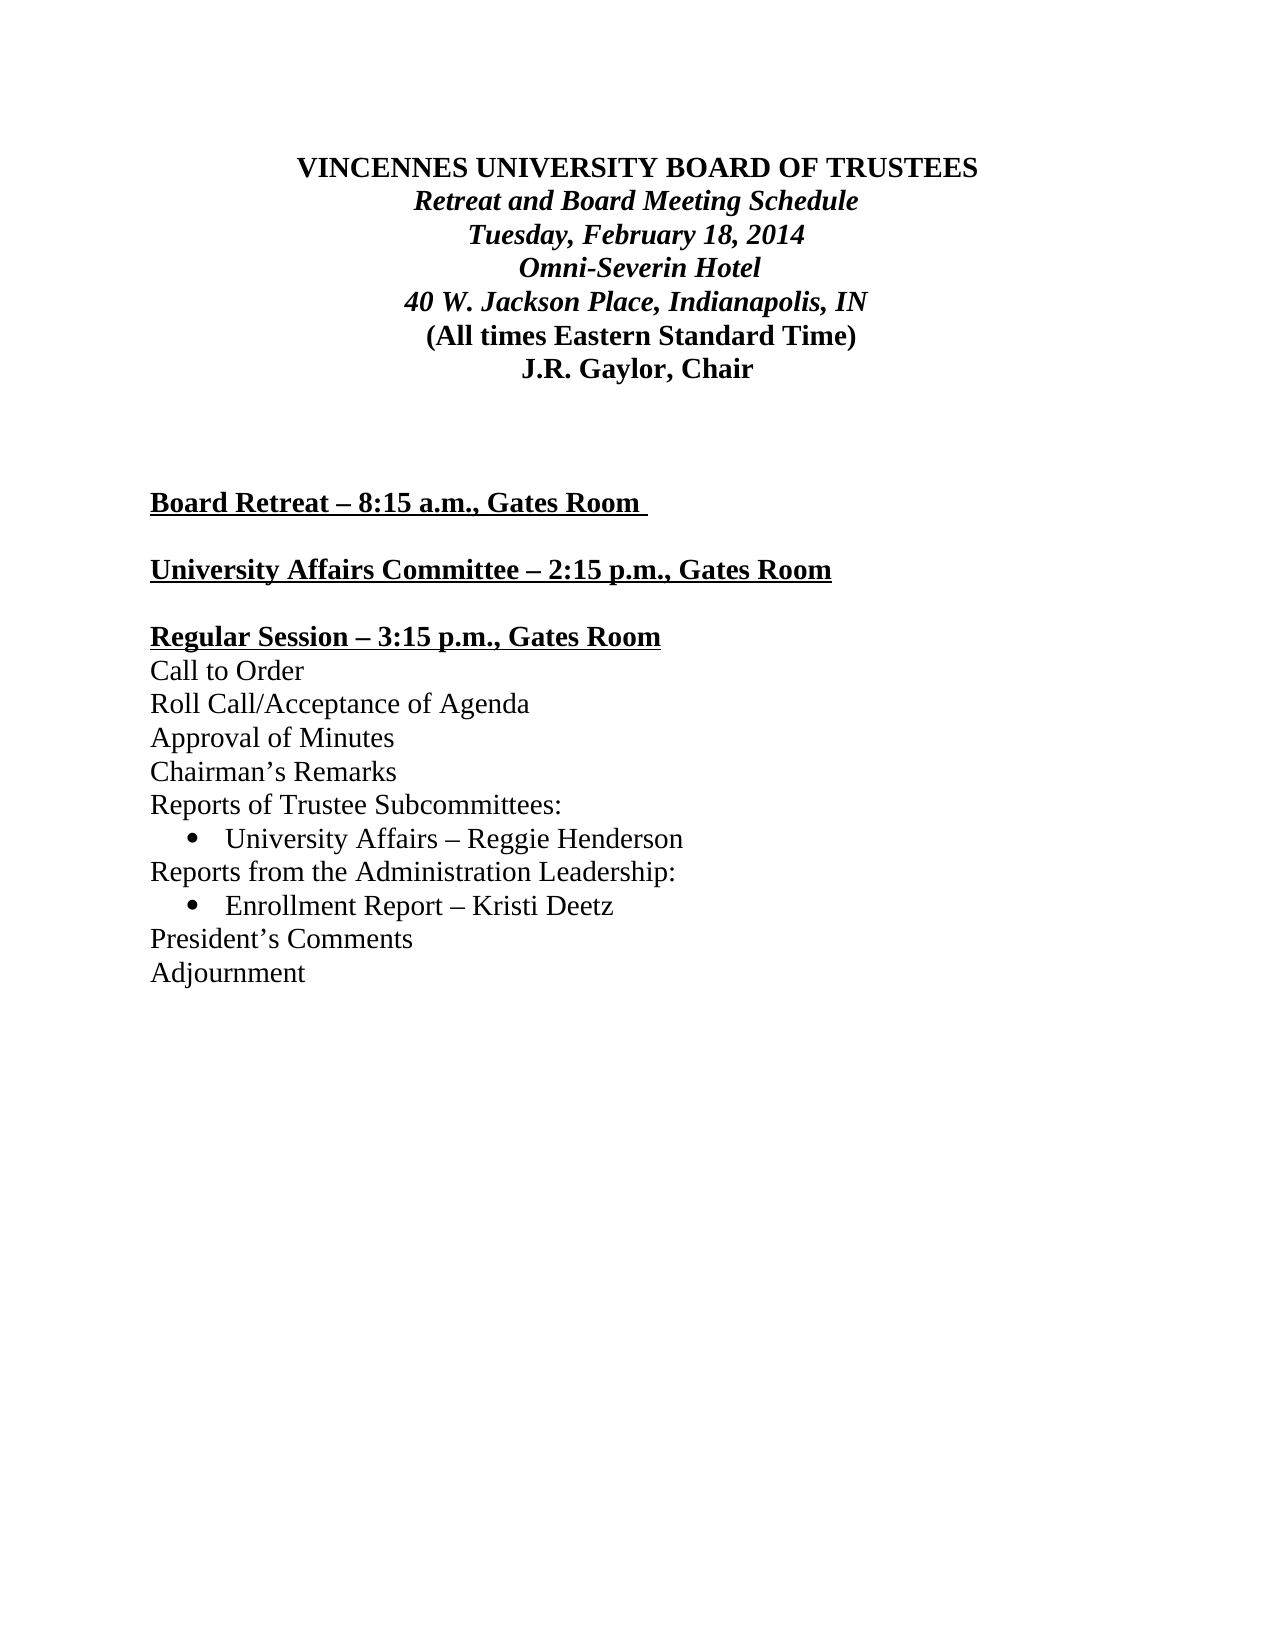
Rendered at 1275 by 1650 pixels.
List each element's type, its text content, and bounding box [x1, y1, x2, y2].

text Roll Call/Acceptance of Agenda [150, 687, 1125, 720]
text Chairman’s Remarks [150, 754, 1125, 787]
text President’s Comments [150, 922, 1125, 955]
text Regular Session – 3:15 p.m., Gates Room [150, 619, 1125, 653]
text J.R. Gaylor, Chair [150, 351, 1125, 385]
list University Affairs – Reggie Henderson [187, 821, 1125, 854]
title (All times Eastern Standard Time) [150, 318, 1125, 351]
text Adjournment [150, 955, 1125, 989]
text University Affairs Committee – 2:15 p.m., Gates Room [150, 552, 1125, 586]
subtitle Retreat and Board Meeting Schedule [150, 183, 1125, 217]
text Reports from the Administration Leadership: [150, 854, 1125, 888]
subtitle Omni-Severin Hotel [150, 251, 1125, 284]
text Reports of Trustee Subcommittees: [150, 787, 1125, 821]
list Enrollment Report – Kristi Deetz [187, 888, 1125, 922]
subtitle 40 W. Jackson Place, Indianapolis, IN [150, 284, 1125, 318]
subtitle Call to Order [150, 653, 1125, 687]
subtitle Tuesday, February 18, 2014 [150, 217, 1125, 251]
text Approval of Minutes [150, 720, 1125, 754]
title VINCENNES UNIVERSITY BOARD OF TRUSTEES [150, 150, 1125, 183]
text Board Retreat – 8:15 a.m., Gates Room [150, 485, 1125, 519]
